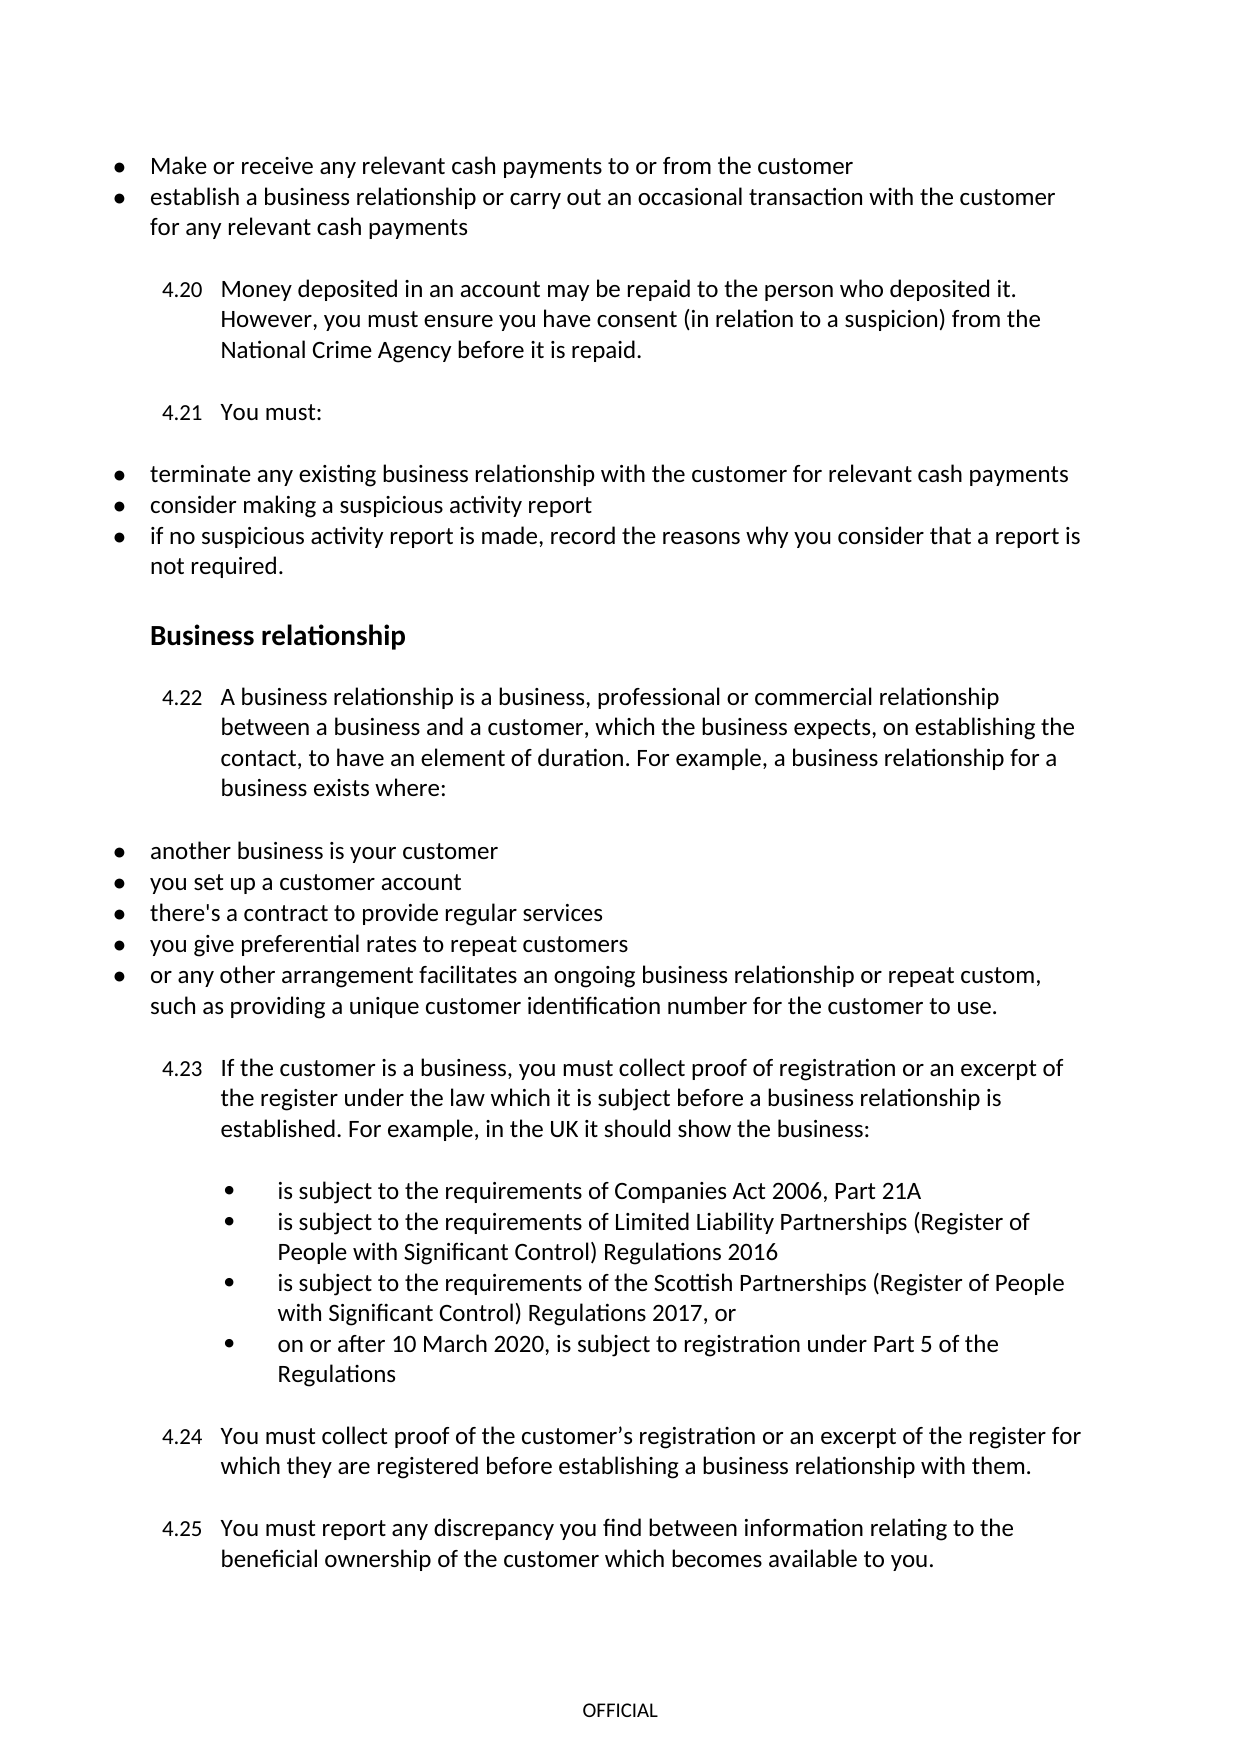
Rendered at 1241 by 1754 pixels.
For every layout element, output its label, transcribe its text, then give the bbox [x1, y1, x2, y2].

list is subject to the requirements of the Scottish Partnerships (Register of People with Significant Control) Regulations 2017, or [225, 1267, 1090, 1328]
list consider making a suspicious activity report [112, 489, 1089, 519]
list on or after 10 March 2020, is subject to registration under Part 5 of the Regulations [225, 1328, 1090, 1389]
list there's a contract to provide regular services [112, 897, 1089, 928]
list establish a business relationship or carry out an occasional transaction with the customer for any relevant cash payments [112, 181, 1089, 242]
list You must collect proof of the customer’s registration or an excerpt of the register for which they are registered before establishing a business relationship with them. [162, 1420, 1089, 1481]
list A business relationship is a business, professional or commercial relationship between a business and a customer, which the business expects, on establishing the contact, to have an element of duration. For example, a business relationship for a business exists where: [162, 681, 1089, 803]
list is subject to the requirements of Companies Act 2006, Part 21A [225, 1175, 1090, 1206]
list If the customer is a business, you must collect proof of registration or an excerpt of the register under the law which it is subject before a business relationship is established. For example, in the UK it should show the business: [162, 1052, 1089, 1143]
list you give preferential rates to repeat customers [112, 928, 1089, 959]
list or any other arrangement facilitates an ongoing business relationship or repeat custom, such as providing a unique customer identification number for the customer to use. [112, 959, 1089, 1020]
list is subject to the requirements of Limited Liability Partnerships (Register of People with Significant Control) Regulations 2016 [225, 1206, 1090, 1267]
list You must: [162, 396, 1089, 427]
list You must report any discrepancy you find between information relating to the beneficial ownership of the customer which becomes available to you. [162, 1512, 1089, 1573]
list if no suspicious activity report is made, record the reasons why you consider that a report is not required. [112, 520, 1089, 581]
list you set up a customer account [112, 866, 1089, 897]
list Money deposited in an account may be repaid to the person who deposited it. However, you must ensure you have consent (in relation to a suspicion) from the National Crime Agency before it is repaid. [162, 273, 1089, 365]
list Make or receive any relevant cash payments to or from the customer [112, 150, 1089, 181]
subtitle Business relationship [150, 617, 1090, 652]
list terminate any existing business relationship with the customer for relevant cash payments [112, 458, 1089, 488]
list another business is your customer [112, 835, 1089, 866]
